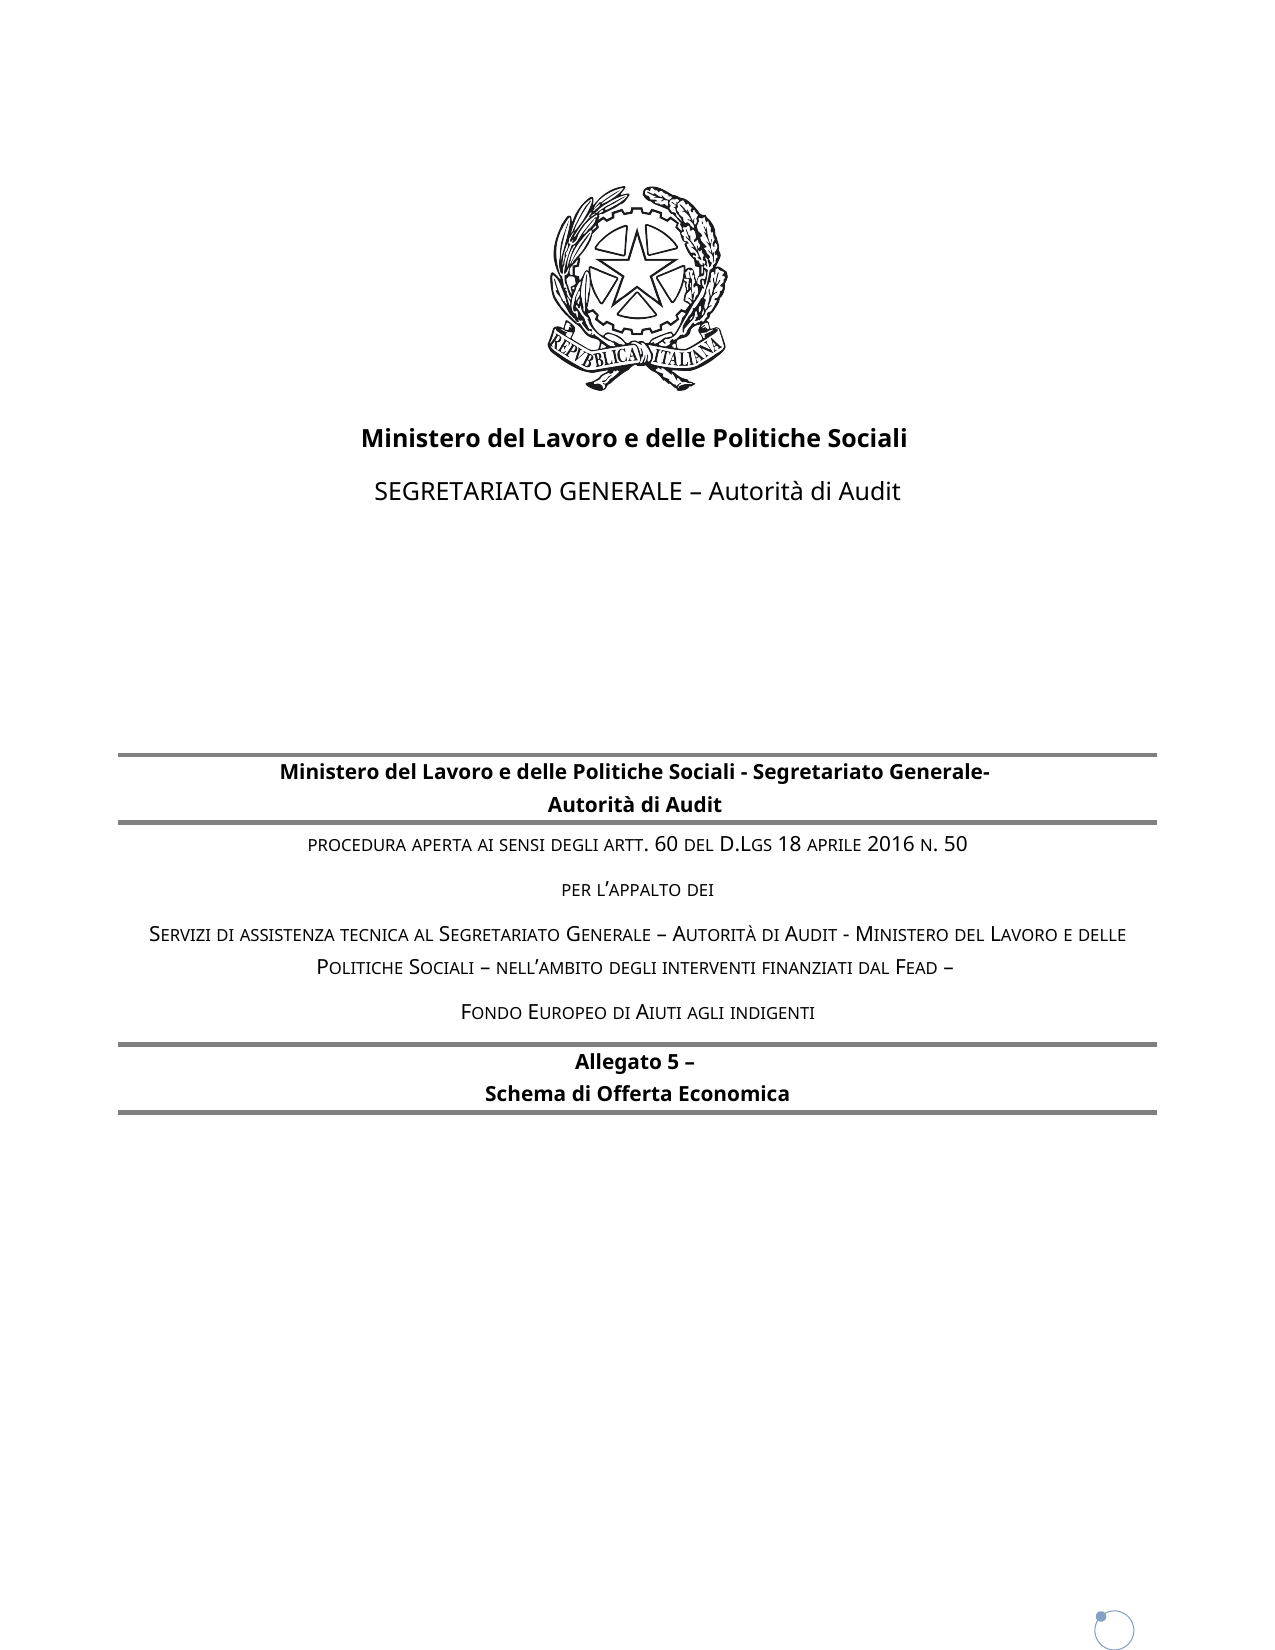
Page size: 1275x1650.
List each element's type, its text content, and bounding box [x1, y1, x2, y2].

text Schema di Offerta Economica [118, 1075, 1157, 1110]
text procedura aperta ai sensi degli artt. 60 del D.Lgs 18 aprile 2016 n. 50 [118, 829, 1157, 858]
text Ministero del Lavoro e delle Politiche Sociali - Segretariato Generale- [118, 757, 1157, 785]
text per l’appalto dei [118, 874, 1157, 903]
text Ministero del Lavoro e delle Politiche Sociali [118, 421, 1157, 455]
text Autorità di Audit [118, 785, 1157, 820]
text Servizi di assistenza tecnica al Segretariato Generale – Autorità di Audit - Ministero del Lavoro e delle Politiche Sociali – nell’ambito degli interventi finanziati dal Fead – [118, 919, 1157, 981]
text Fondo Europeo di Aiuti agli indigenti [118, 997, 1157, 1026]
text Allegato 5 – [118, 1047, 1157, 1075]
text SEGRETARIATO GENERALE – Autorità di Audit [118, 474, 1157, 508]
